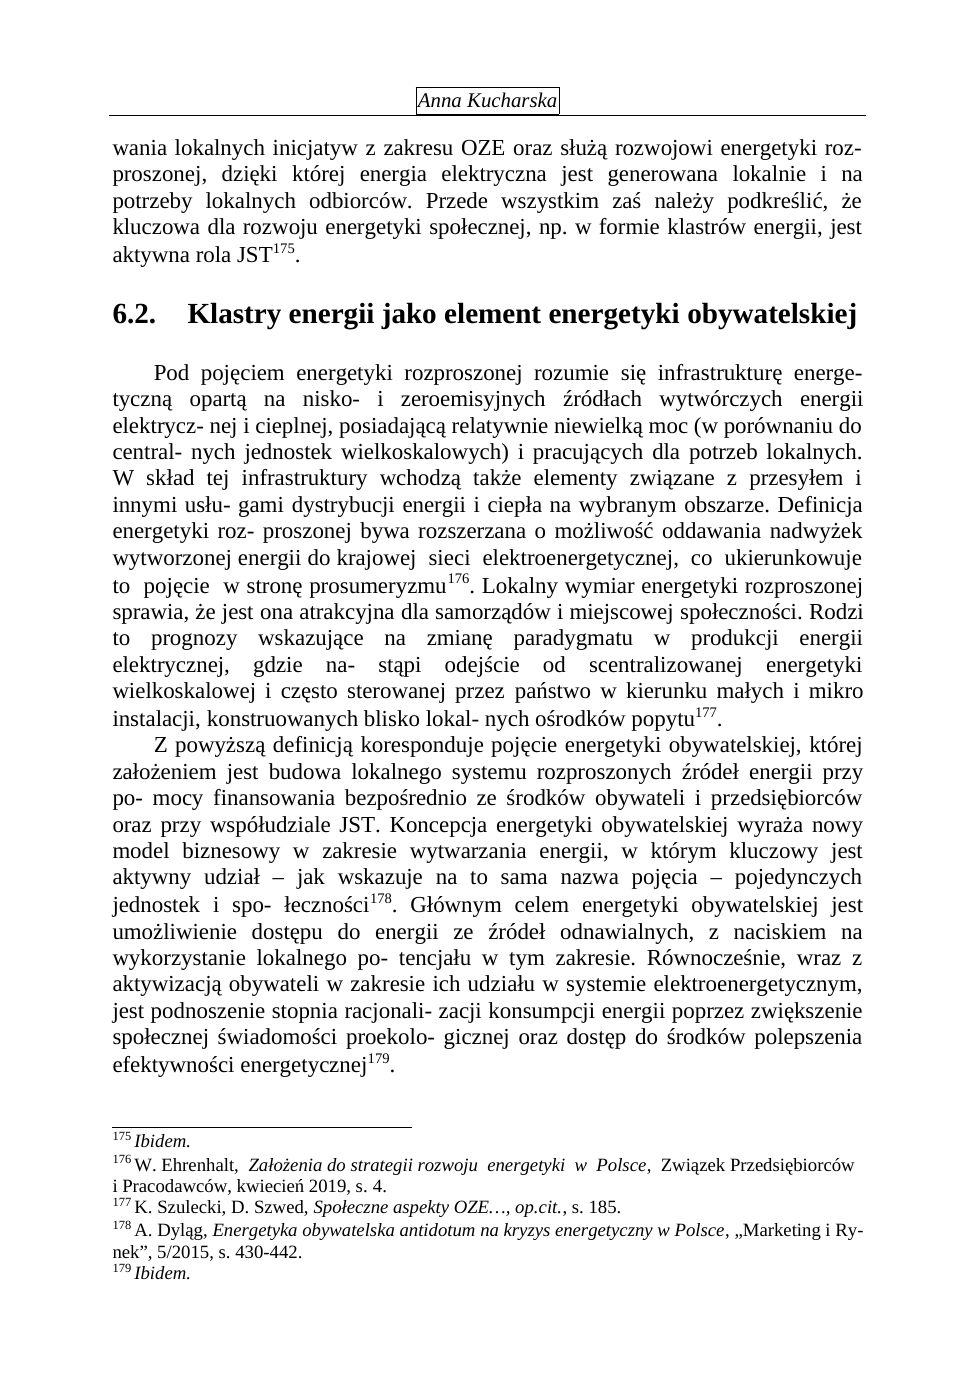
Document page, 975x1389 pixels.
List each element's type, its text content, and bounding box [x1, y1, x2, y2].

text 178 A. Dyląg, Energetyka obywatelska antidotum na kryzys energetyczny w Polsce, „Marketing i Ry- nek”, 5/2015, s. 430-442. [112, 1218, 875, 1262]
text 176 W. Ehrenhalt, Założenia do strategii rozwoju energetyki w Polsce, Związek Przedsiębiorców i Pracodawców, kwiecień 2019, s. 4. [112, 1152, 860, 1197]
subtitle Klastry energii jako element energetyki obywatelskiej [112, 297, 875, 330]
text 177 K. Szulecki, D. Szwed, Społeczne aspekty OZE…, op.cit., s. 185. [112, 1197, 875, 1218]
text Z powyższą definicją koresponduje pojęcie energetyki obywatelskiej, której założeniem jest budowa lokalnego systemu rozproszonych źródeł energii przy po- mocy finansowania bezpośrednio ze środków obywateli i przedsiębiorców oraz przy współudziale JST. Koncepcja energetyki obywatelskiej wyraża nowy model biznesowy w zakresie wytwarzania energii, w którym kluczowy jest aktywny udział – jak wskazuje na to sama nazwa pojęcia – pojedynczych jednostek i spo- łeczności178. Głównym celem energetyki obywatelskiej jest umożliwienie dostępu do energii ze źródeł odnawialnych, z naciskiem na wykorzystanie lokalnego po- tencjału w tym zakresie. Równocześnie, wraz z aktywizacją obywateli w zakresie ich udziału w systemie elektroenergetycznym, jest podnoszenie stopnia racjonali- zacji konsumpcji energii poprzez zwiększenie społecznej świadomości proekolo- gicznej oraz dostęp do środków polepszenia efektywności energetycznej179. [112, 732, 864, 1078]
text wania lokalnych inicjatyw z zakresu OZE oraz służą rozwojowi energetyki roz- proszonej, dzięki której energia elektryczna jest generowana lokalnie i na potrzeby lokalnych odbiorców. Przede wszystkim zaś należy podkreślić, że kluczowa dla rozwoju energetyki społecznej, np. w formie klastrów energii, jest aktywna rola JST175. [112, 134, 863, 268]
text Pod pojęciem energetyki rozproszonej rozumie się infrastrukturę energe- tyczną opartą na nisko- i zeroemisyjnych źródłach wytwórczych energii elektrycz- nej i cieplnej, posiadającą relatywnie niewielką moc (w porównaniu do central- nych jednostek wielkoskalowych) i pracujących dla potrzeb lokalnych. W skład tej infrastruktury wchodzą także elementy związane z przesyłem i innymi usłu- gami dystrybucji energii i ciepła na wybranym obszarze. Definicja energetyki roz- proszonej bywa rozszerzana o możliwość oddawania nadwyżek wytworzonej energii do krajowej sieci elektroenergetycznej, co ukierunkowuje to pojęcie w stronę prosumeryzmu176. Lokalny wymiar energetyki rozproszonej sprawia, że jest ona atrakcyjna dla samorządów i miejscowej społeczności. Rodzi to prognozy wskazujące na zmianę paradygmatu w produkcji energii elektrycznej, gdzie na- stąpi odejście od scentralizowanej energetyki wielkoskalowej i często sterowanej przez państwo w kierunku małych i mikro instalacji, konstruowanych blisko lokal- nych ośrodków popytu177. [112, 359, 863, 732]
text 179 Ibidem. [112, 1262, 875, 1284]
text 175 Ibidem. [112, 1130, 875, 1152]
